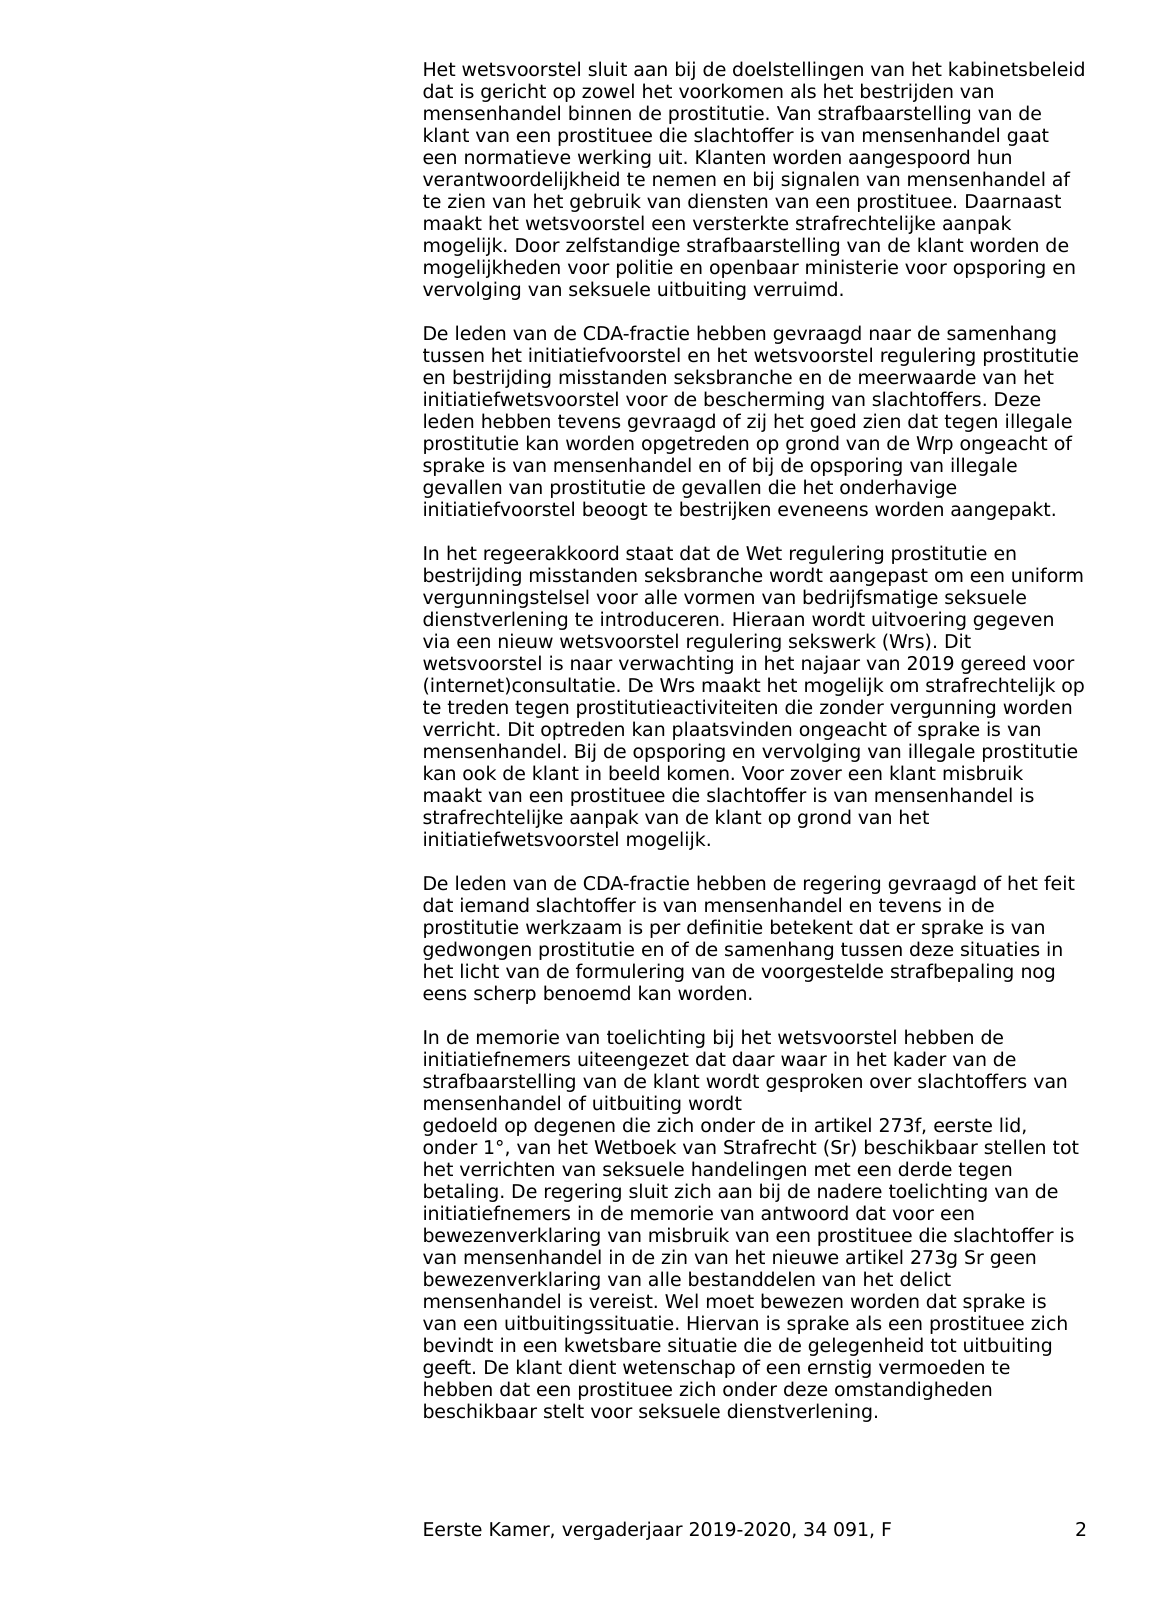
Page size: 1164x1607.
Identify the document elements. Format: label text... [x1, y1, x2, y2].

text In de memorie van toelichting bij het wetsvoorstel hebben de initiatiefnemers uiteengezet dat daar waar in het kader van de strafbaarstelling van de klant wordt gesproken over slachtoffers van mensenhandel of uitbuiting wordt [422, 1027, 1087, 1115]
text De leden van de CDA-fractie hebben gevraagd naar de samenhang tussen het initiatiefvoorstel en het wetsvoorstel regulering prostitutie en bestrijding misstanden seksbranche en de meerwaarde van het initiatiefwetsvoorstel voor de bescherming van slachtoffers. Deze leden hebben tevens gevraagd of zij het goed zien dat tegen illegale prostitutie kan worden opgetreden op grond van de Wrp ongeacht of sprake is van mensenhandel en of bij de opsporing van illegale gevallen van prostitutie de gevallen die het onderhavige initiatiefvoorstel beoogt te bestrijken eveneens worden aangepakt. [422, 323, 1087, 521]
text In het regeerakkoord staat dat de Wet regulering prostitutie en bestrijding misstanden seksbranche wordt aangepast om een uniform vergunningstelsel voor alle vormen van bedrijfsmatige seksuele dienstverlening te introduceren. Hieraan wordt uitvoering gegeven via een nieuw wetsvoorstel regulering sekswerk (Wrs). Dit wetsvoorstel is naar verwachting in het najaar van 2019 gereed voor (internet)consultatie. De Wrs maakt het mogelijk om strafrechtelijk op te treden tegen prostitutieactiviteiten die zonder vergunning worden verricht. Dit optreden kan plaatsvinden ongeacht of sprake is van mensenhandel. Bij de opsporing en vervolging van illegale prostitutie kan ook de klant in beeld komen. Voor zover een klant misbruik maakt van een prostituee die slachtoffer is van mensenhandel is strafrechtelijke aanpak van de klant op grond van het initiatiefwetsvoorstel mogelijk. [422, 543, 1087, 851]
text De leden van de CDA-fractie hebben de regering gevraagd of het feit dat iemand slachtoffer is van mensenhandel en tevens in de prostitutie werkzaam is per definitie betekent dat er sprake is van gedwongen prostitutie en of de samenhang tussen deze situaties in het licht van de formulering van de voorgestelde strafbepaling nog eens scherp benoemd kan worden. [422, 873, 1087, 1005]
text gedoeld op degenen die zich onder de in artikel 273f, eerste lid, onder 1°, van het Wetboek van Strafrecht (Sr) beschikbaar stellen tot het verrichten van seksuele handelingen met een derde tegen betaling. De regering sluit zich aan bij de nadere toelichting van de initiatiefnemers in de memorie van antwoord dat voor een bewezenverklaring van misbruik van een prostituee die slachtoffer is van mensenhandel in de zin van het nieuwe artikel 273g Sr geen bewezenverklaring van alle bestanddelen van het delict mensenhandel is vereist. Wel moet bewezen worden dat sprake is van een uitbuitingssituatie. Hiervan is sprake als een prostituee zich bevindt in een kwetsbare situatie die de gelegenheid tot uitbuiting geeft. De klant dient wetenschap of een ernstig vermoeden te hebben dat een prostituee zich onder deze omstandigheden beschikbaar stelt voor seksuele dienstverlening. [422, 1115, 1087, 1423]
text Het wetsvoorstel sluit aan bij de doelstellingen van het kabinetsbeleid dat is gericht op zowel het voorkomen als het bestrijden van mensenhandel binnen de prostitutie. Van strafbaarstelling van de klant van een prostituee die slachtoffer is van mensenhandel gaat een normatieve werking uit. Klanten worden aangespoord hun verantwoordelijkheid te nemen en bij signalen van mensenhandel af te zien van het gebruik van diensten van een prostituee. Daarnaast maakt het wetsvoorstel een versterkte strafrechtelijke aanpak mogelijk. Door zelfstandige strafbaarstelling van de klant worden de mogelijkheden voor politie en openbaar ministerie voor opsporing en vervolging van seksuele uitbuiting verruimd. [422, 59, 1087, 301]
